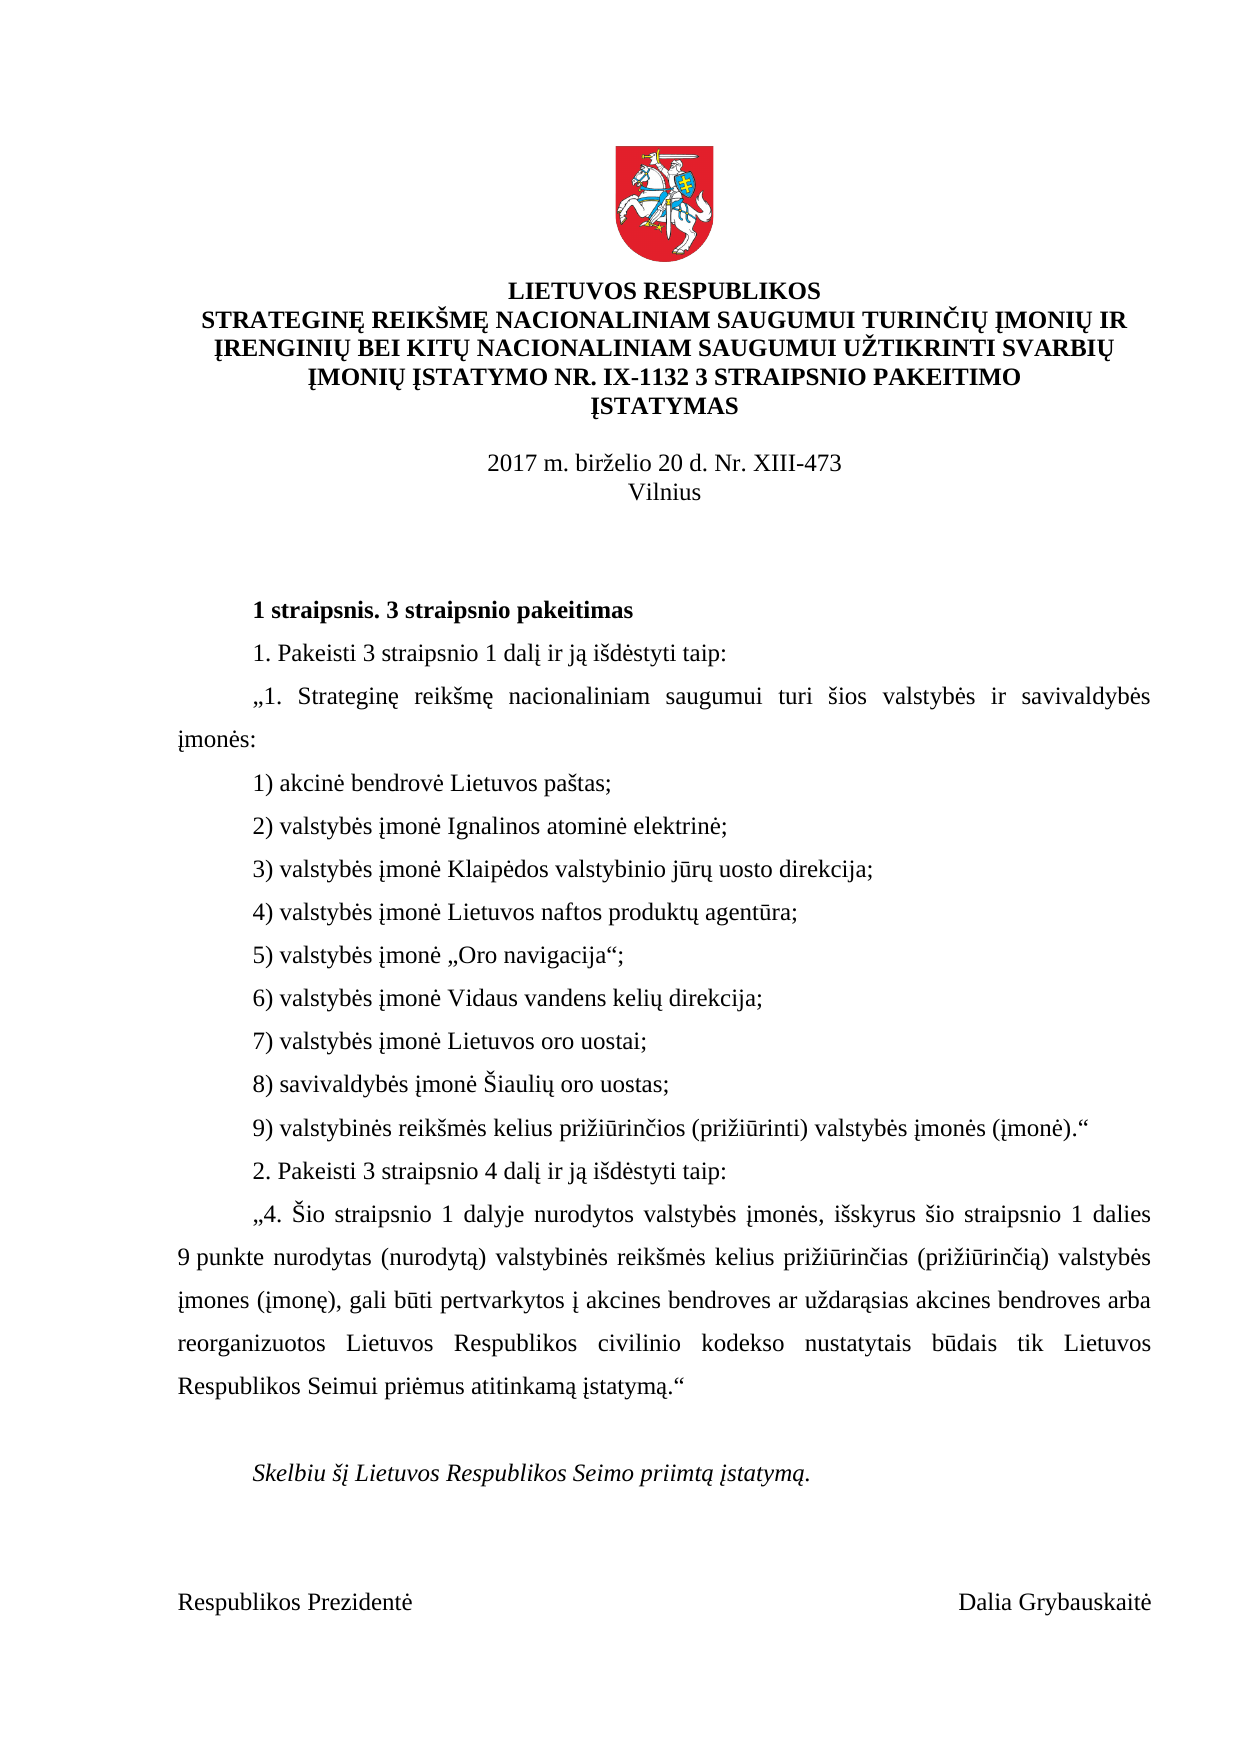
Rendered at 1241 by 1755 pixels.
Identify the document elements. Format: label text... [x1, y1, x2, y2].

text LIETUVOS RESPUBLIKOS [177, 276, 1152, 305]
text 2) valstybės įmonė Ignalinos atominė elektrinė; [177, 811, 1152, 839]
text 3) valstybės įmonė Klaipėdos valstybinio jūrų uosto direkcija; [177, 854, 1152, 883]
text 8) savivaldybės įmonė Šiaulių oro uostas; [177, 1069, 1152, 1098]
text 5) valstybės įmonė „Oro navigacija“; [177, 940, 1152, 969]
text 2. Pakeisti 3 straipsnio 4 dalį ir ją išdėstyti taip: [177, 1156, 1152, 1184]
text Vilnius [177, 477, 1152, 506]
text 4) valstybės įmonė Lietuvos naftos produktų agentūra; [177, 897, 1152, 926]
text 9) valstybinės reikšmės kelius prižiūrinčios (prižiūrinti) valstybės įmonės (įmonė).“ [177, 1113, 1152, 1141]
text 1 straipsnis. 3 straipsnio pakeitimas [177, 595, 1152, 624]
text 6) valstybės įmonė Vidaus vandens kelių direkcija; [177, 983, 1152, 1012]
text STRATEGINĘ REIKŠMĘ NACIONALINIAM SAUGUMUI TURINČIŲ ĮMONIŲ IR ĮRENGINIŲ BEI KITŲ NACIONALINIAM SAUGUMUI UŽTIKRINTI SVARBIŲ ĮMONIŲ ĮSTATYMO NR. IX-1132 3 STRAIPSNIO PAKEITIMO [177, 305, 1152, 391]
text „4. Šio straipsnio 1 dalyje nurodytos valstybės įmonės, išskyrus šio straipsnio 1 dalies 9 punkte nurodytas (nurodytą) valstybinės reikšmės kelius prižiūrinčias (prižiūrinčią) valstybės įmones (įmonę), gali būti pertvarkytos į akcines bendroves ar uždarąsias akcines bendroves arba reorganizuotos Lietuvos Respublikos civilinio kodekso nustatytais būdais tik Lietuvos Respublikos Seimui priėmus atitinkamą įstatymą.“ [177, 1199, 1152, 1400]
text Respublikos Prezidentė Dalia Grybauskaitė [177, 1587, 1152, 1616]
text Skelbiu šį Lietuvos Respublikos Seimo priimtą įstatymą. [177, 1458, 1152, 1486]
text „1. Strateginę reikšmę nacionaliniam saugumui turi šios valstybės ir savivaldybės įmonės: [177, 681, 1152, 753]
text ĮSTATYMAS [177, 391, 1152, 420]
text 7) valstybės įmonė Lietuvos oro uostai; [177, 1026, 1152, 1055]
text 1) akcinė bendrovė Lietuvos paštas; [177, 768, 1152, 796]
text 1. Pakeisti 3 straipsnio 1 dalį ir ją išdėstyti taip: [252, 638, 1152, 667]
text 2017 m. birželio 20 d. Nr. XIII-473 [177, 448, 1152, 477]
